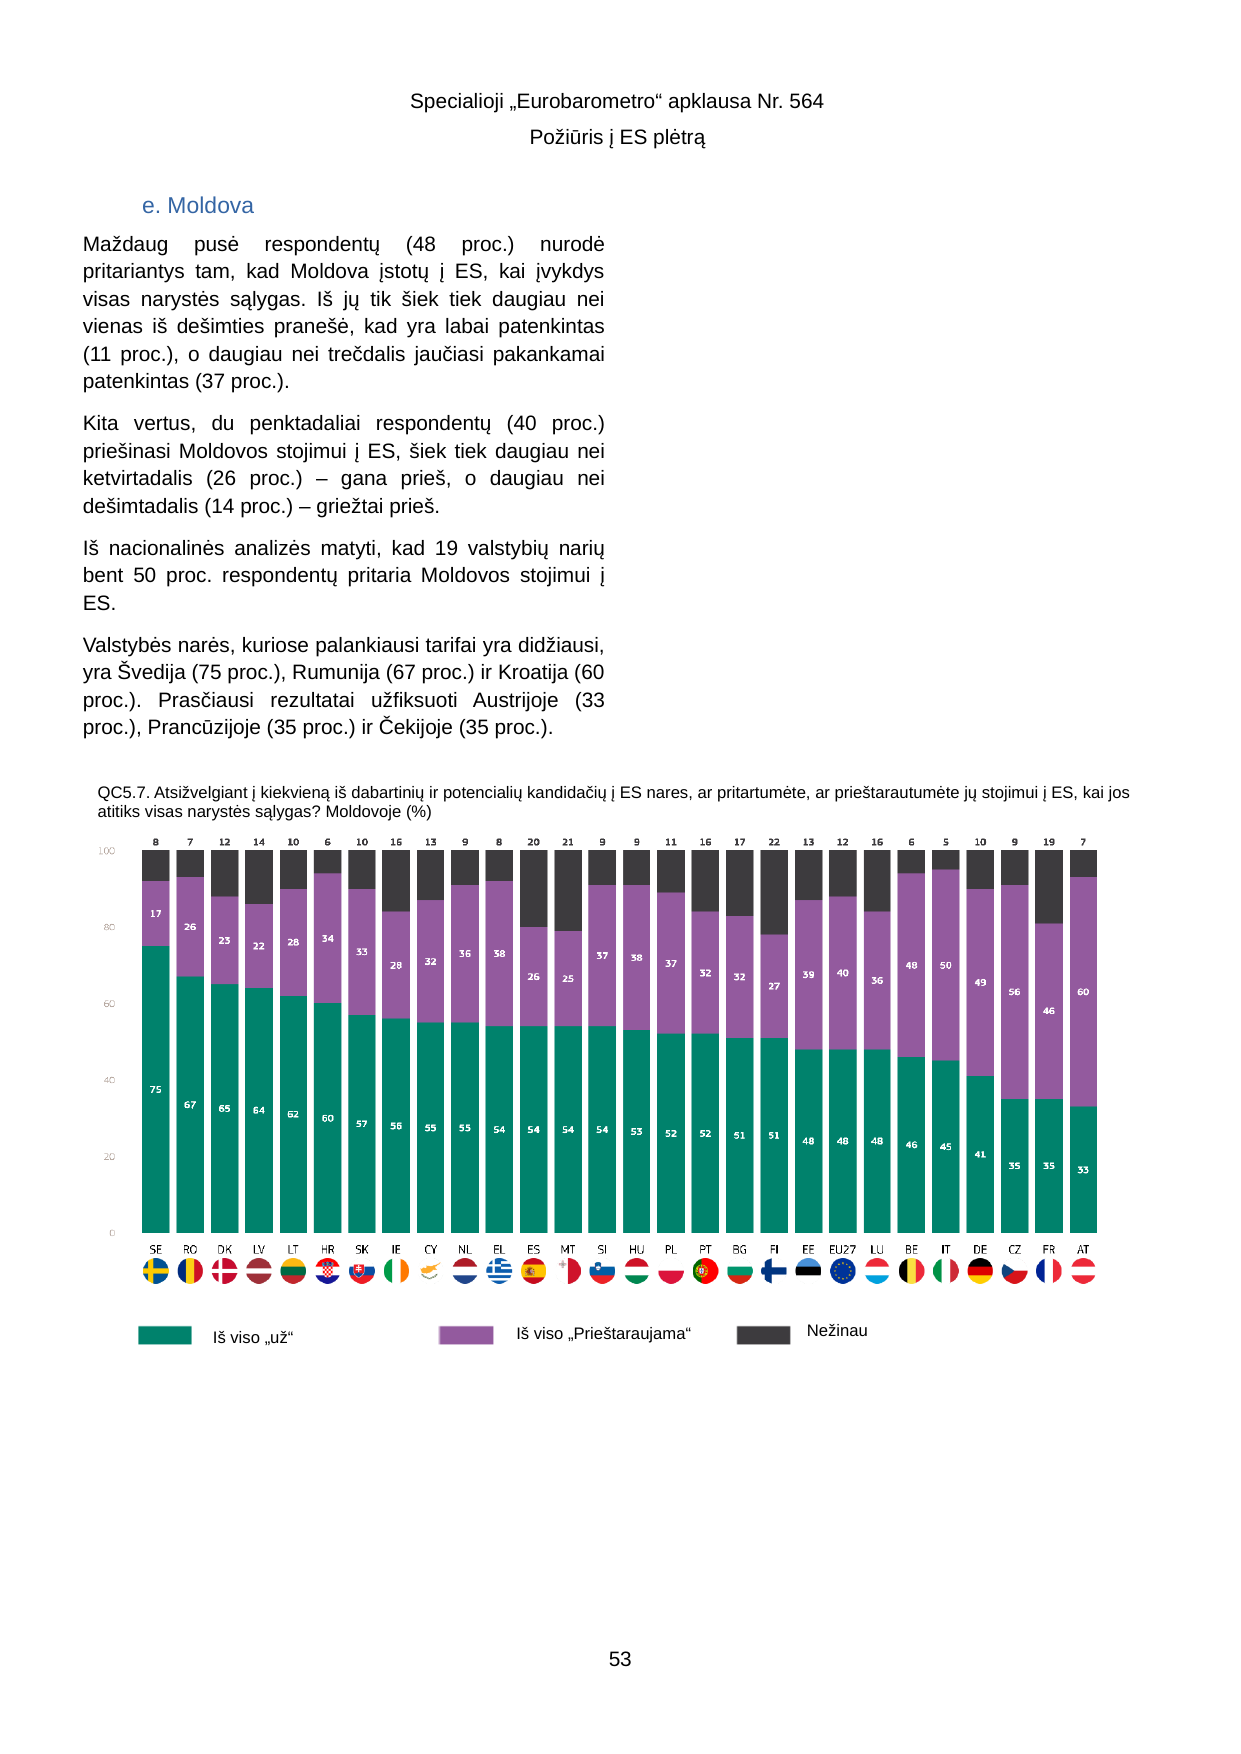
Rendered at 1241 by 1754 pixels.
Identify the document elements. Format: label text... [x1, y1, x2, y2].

picture [92, 830, 1110, 1293]
text Valstybės narės, kuriose palankiausi tarifai yra didžiausi, yra Švedija (75 proc.), Rumunija (67 proc.) ir Kroatija (60 proc.). Prasčiausi rezultatai užfiksuoti Austrijoje (33 proc.), Prancūzijoje (35 proc.) ir Čekijoje (35 proc.). [83, 633, 605, 739]
text Maždaug pusė respondentų (48 proc.) nurodė pritariantys tam, kad Moldova įstotų į ES, kai įvykdys visas narystės sąlygas. Iš jų tik šiek tiek daugiau nei vienas iš dešimties pranešė, kad yra labai patenkintas (11 proc.), o daugiau nei trečdalis jaučiasi pakankamai patenkintas (37 proc.). [83, 231, 605, 393]
subtitle e. Moldova [142, 192, 605, 219]
text Kita vertus, du penktadaliai respondentų (40 proc.) priešinasi Moldovos stojimui į ES, šiek tiek daugiau nei ketvirtadalis (26 proc.) – gana prieš, o daugiau nei dešimtadalis (14 proc.) – griežtai prieš. [83, 411, 605, 517]
text Iš nacionalinės analizės matyti, kad 19 valstybių narių bent 50 proc. respondentų pritaria Moldovos stojimui į ES. [83, 536, 605, 614]
picture [108, 1310, 797, 1348]
